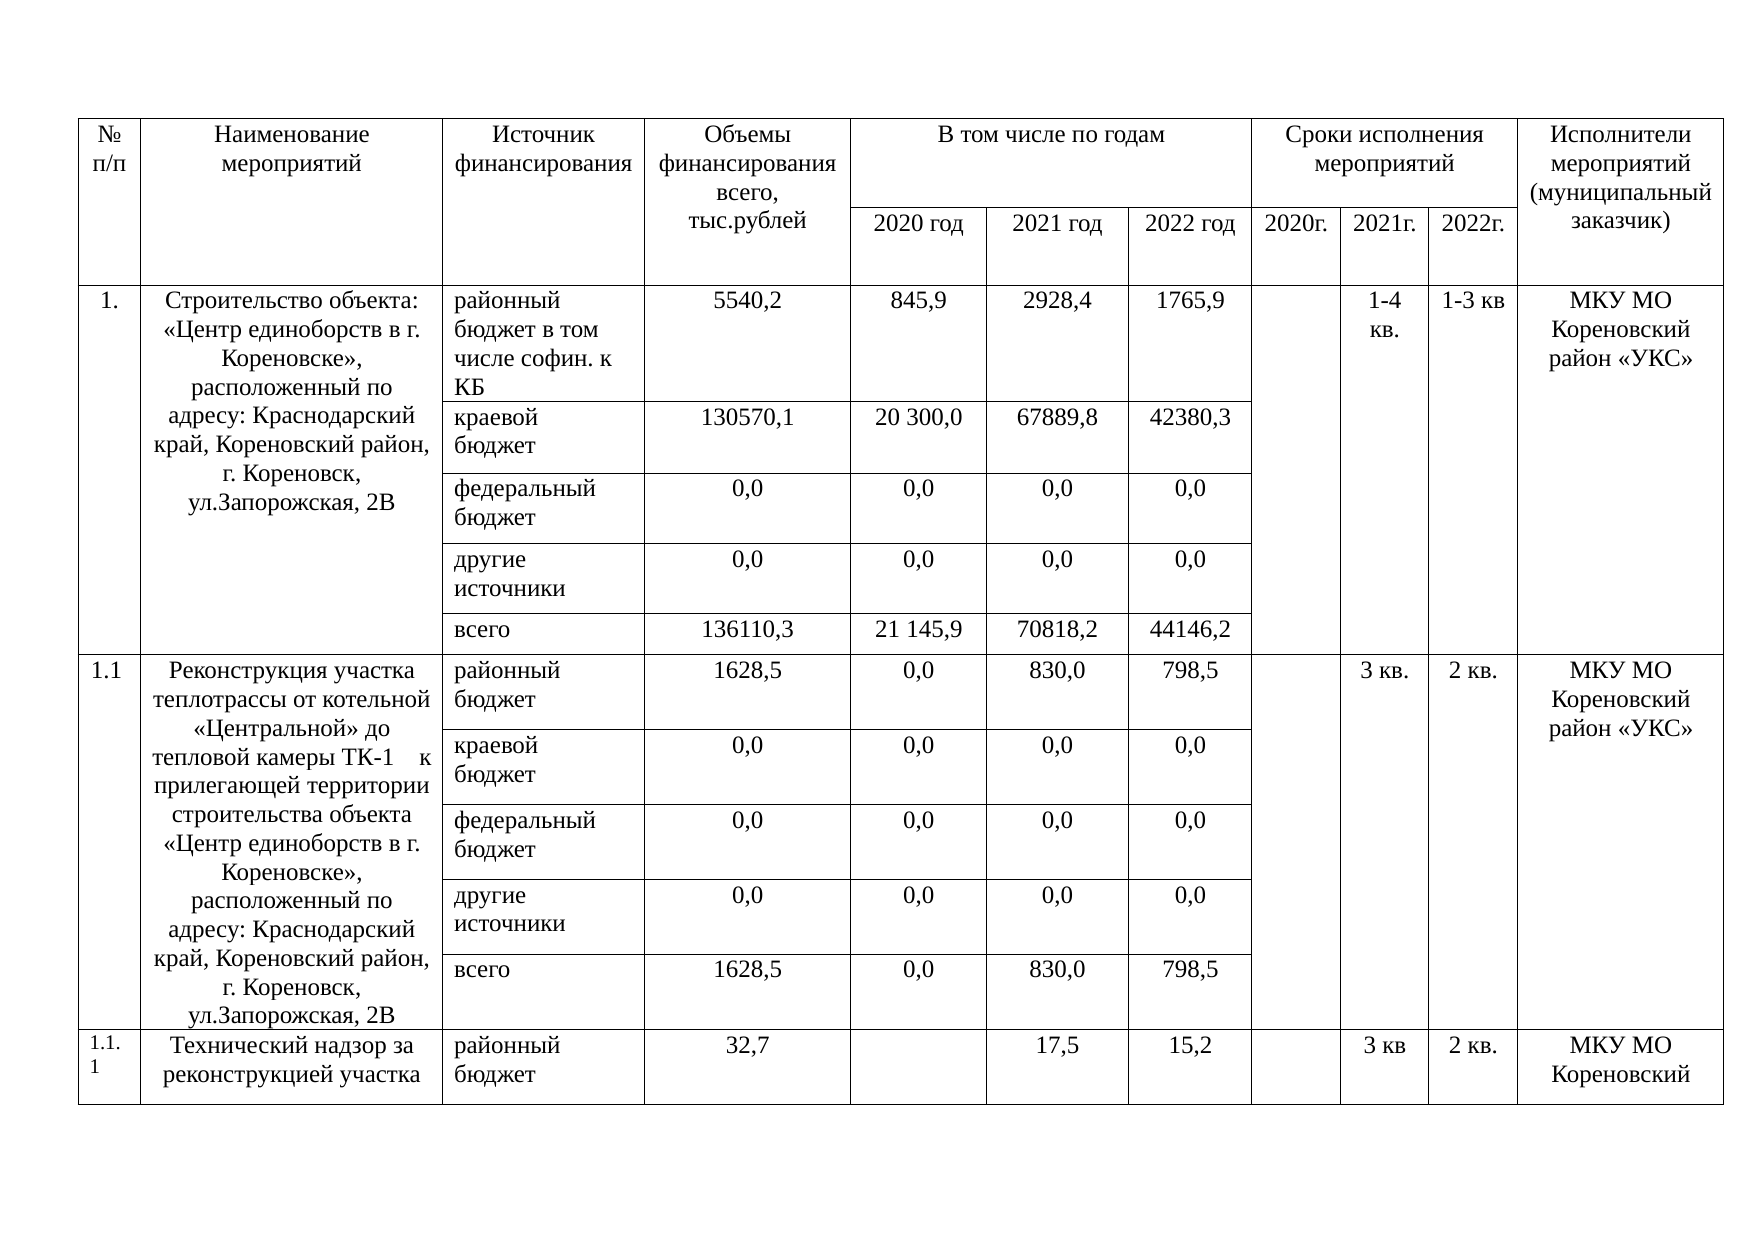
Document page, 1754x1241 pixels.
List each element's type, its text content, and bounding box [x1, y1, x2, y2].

table_cell [1252, 1030, 1340, 1104]
table_cell [1252, 655, 1340, 1029]
table_cell 3 кв [1341, 1030, 1428, 1104]
table_cell 0,0 [645, 805, 850, 879]
table_cell 17,5 [987, 1030, 1128, 1104]
table_cell 42380,3 [1129, 402, 1251, 472]
table_cell 830,0 [987, 955, 1128, 1029]
table_cell 0,0 [645, 730, 850, 804]
table_cell 0,0 [851, 730, 986, 804]
table_cell другие источники [443, 880, 644, 953]
table_cell 1628,5 [645, 655, 850, 729]
table_cell 0,0 [1129, 544, 1251, 613]
table_cell МКУ МО Кореновский район «УКС» [1518, 286, 1723, 654]
table_cell всего [443, 614, 644, 654]
table_cell Реконструкция участка теплотрассы от котельной «Центральной» до тепловой камеры ТК-1 к прилегающей территории строительства объекта «Центр единоборств в г. Кореновске», расположенный по адресу: Краснодарский край, Кореновский район, г. Кореновск, ул.Запорожская, 2В [141, 655, 442, 1029]
table_cell 0,0 [851, 955, 986, 1029]
table_cell всего [443, 955, 644, 1029]
table_cell другие источники [443, 544, 644, 613]
table_cell 0,0 [987, 880, 1128, 953]
table_cell 830,0 [987, 655, 1128, 729]
table_header Наименование мероприятий [141, 119, 442, 284]
table_cell 1-4 кв. [1341, 286, 1428, 654]
table_cell 2 кв. [1429, 655, 1517, 1029]
table_cell 0,0 [851, 474, 986, 543]
table_cell 1.1.1 [79, 1030, 140, 1104]
table_cell 2022г. [1429, 208, 1517, 284]
table_cell 0,0 [645, 474, 850, 543]
table_cell районный бюджет [443, 1030, 644, 1104]
table_cell краевой бюджет [443, 402, 644, 472]
table_cell районный бюджет [443, 655, 644, 729]
table_cell [851, 1030, 986, 1104]
table_cell 0,0 [1129, 474, 1251, 543]
table_cell 21 145,9 [851, 614, 986, 654]
table_cell 2020 год [851, 208, 986, 284]
table_cell 32,7 [645, 1030, 850, 1104]
table_header Источник финансирования [443, 119, 644, 284]
table_cell 1-3 кв [1429, 286, 1517, 654]
table_cell 2020г. [1252, 208, 1340, 284]
table_cell 1765,9 [1129, 286, 1251, 401]
table_cell 0,0 [1129, 730, 1251, 804]
table_cell 0,0 [645, 880, 850, 953]
table_cell Технический надзор за реконструкцией участка [141, 1030, 442, 1104]
table_cell 798,5 [1129, 955, 1251, 1029]
table_cell 2021г. [1341, 208, 1428, 284]
table_cell 1. [79, 286, 140, 654]
table_cell 2928,4 [987, 286, 1128, 401]
table_cell 0,0 [645, 544, 850, 613]
table_cell 0,0 [987, 805, 1128, 879]
table_cell 798,5 [1129, 655, 1251, 729]
table_cell 0,0 [851, 655, 986, 729]
table_cell 0,0 [851, 880, 986, 953]
table_cell 0,0 [851, 805, 986, 879]
table_cell 2 кв. [1429, 1030, 1517, 1104]
table_cell 0,0 [987, 730, 1128, 804]
table_cell 3 кв. [1341, 655, 1428, 1029]
table_cell 15,2 [1129, 1030, 1251, 1104]
table_cell федеральный бюджет [443, 805, 644, 879]
table_cell 0,0 [1129, 805, 1251, 879]
table_cell 67889,8 [987, 402, 1128, 472]
table_cell 0,0 [1129, 880, 1251, 953]
table_cell 5540,2 [645, 286, 850, 401]
table_cell 20 300,0 [851, 402, 986, 472]
table_header № п/п [79, 119, 140, 284]
table_cell 845,9 [851, 286, 986, 401]
table_cell 0,0 [987, 544, 1128, 613]
table_cell краевой бюджет [443, 730, 644, 804]
table_cell 2022 год [1129, 208, 1251, 284]
table_cell Строительство объекта: «Центр единоборств в г. Кореновске», расположенный по адресу: Краснодарский край, Кореновский район, г. Кореновск, ул.Запорожская, 2В [141, 286, 442, 654]
table_cell МКУ МО Кореновский [1518, 1030, 1723, 1104]
table_cell 130570,1 [645, 402, 850, 472]
table_header Исполнители мероприятий (муниципальный заказчик) [1518, 119, 1723, 284]
table_cell районный бюджет в том числе софин. к КБ [443, 286, 644, 401]
table_cell 1628,5 [645, 955, 850, 1029]
table_cell 44146,2 [1129, 614, 1251, 654]
table_cell 0,0 [987, 474, 1128, 543]
table_cell 70818,2 [987, 614, 1128, 654]
table_cell 2021 год [987, 208, 1128, 284]
table_cell 136110,3 [645, 614, 850, 654]
table_cell 0,0 [851, 544, 986, 613]
table_cell федеральный бюджет [443, 474, 644, 543]
table_header Объемы финансирования всего, тыс.рублей [645, 119, 850, 284]
table_header Сроки исполнения мероприятий [1252, 119, 1517, 207]
table_header В том числе по годам [851, 119, 1251, 207]
table_cell 1.1 [79, 655, 140, 1029]
table_cell МКУ МО Кореновский район «УКС» [1518, 655, 1723, 1029]
table_cell [1252, 286, 1340, 654]
